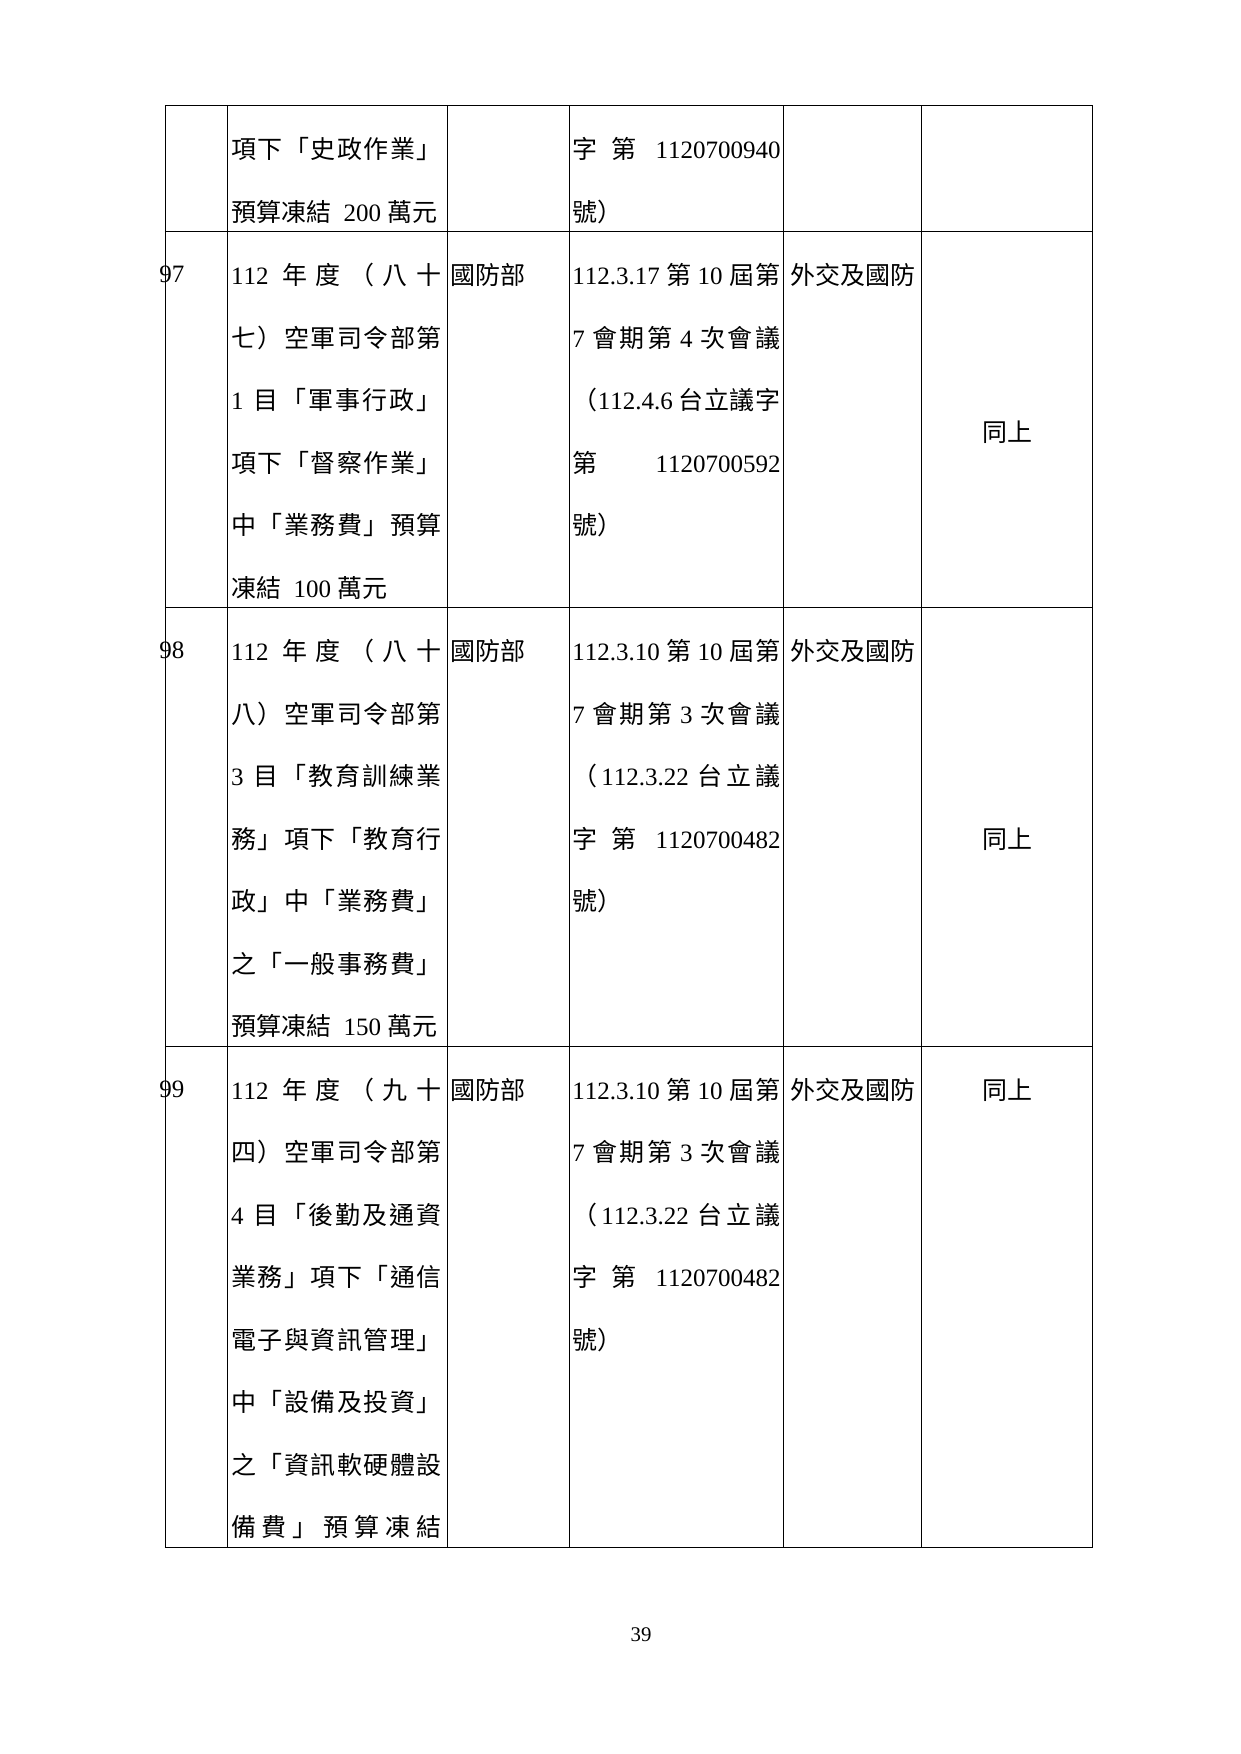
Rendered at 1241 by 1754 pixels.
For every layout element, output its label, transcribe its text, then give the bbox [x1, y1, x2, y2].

table_cell 112.3.10第10屆第7會期第3次會議（112.3.22台立議字第1120700482號） [570, 1047, 783, 1547]
table_cell [166, 1047, 227, 1547]
table_cell 同上 [922, 1047, 1092, 1547]
table_cell [166, 608, 227, 1046]
table_cell 字第1120700940號） [570, 106, 783, 231]
table_cell [922, 106, 1092, 231]
table_cell 外交及國防 [784, 232, 921, 607]
table_cell 112年度（八十七）空軍司令部第 1 目「軍事行政」項下「督察作業」中「業務費」預算凍結 100 萬元 [228, 232, 447, 607]
table_cell 國防部 [448, 232, 569, 607]
table_cell 國防部 [448, 608, 569, 1046]
table_cell 外交及國防 [784, 1047, 921, 1547]
table_cell 112年度（九十四）空軍司令部第 4 目「後勤及通資業務」項下「通信電子與資訊管理」中「設備及投資」之「資訊軟硬體設備費」預算凍結 [228, 1047, 447, 1547]
table_cell 外交及國防 [784, 608, 921, 1046]
table_cell 112.3.10第10屆第7會期第3次會議（112.3.22台立議字第1120700482號） [570, 608, 783, 1046]
table_cell 同上 [922, 608, 1092, 1046]
table_cell [166, 232, 227, 607]
table_cell [784, 106, 921, 231]
table_cell 112.3.17第10屆第7會期第4次會議（112.4.6台立議字第1120700592號） [570, 232, 783, 607]
table_cell 國防部 [448, 1047, 569, 1547]
table_cell [166, 106, 227, 231]
table_cell 112年度（八十八）空軍司令部第 3 目「教育訓練業務」項下「教育行政」中「業務費」之「一般事務費」預算凍結 150 萬元 [228, 608, 447, 1046]
table_cell 同上 [922, 232, 1092, 607]
table_cell [448, 106, 569, 231]
table_cell 項下「史政作業」預算凍結 200 萬元 [228, 106, 447, 231]
